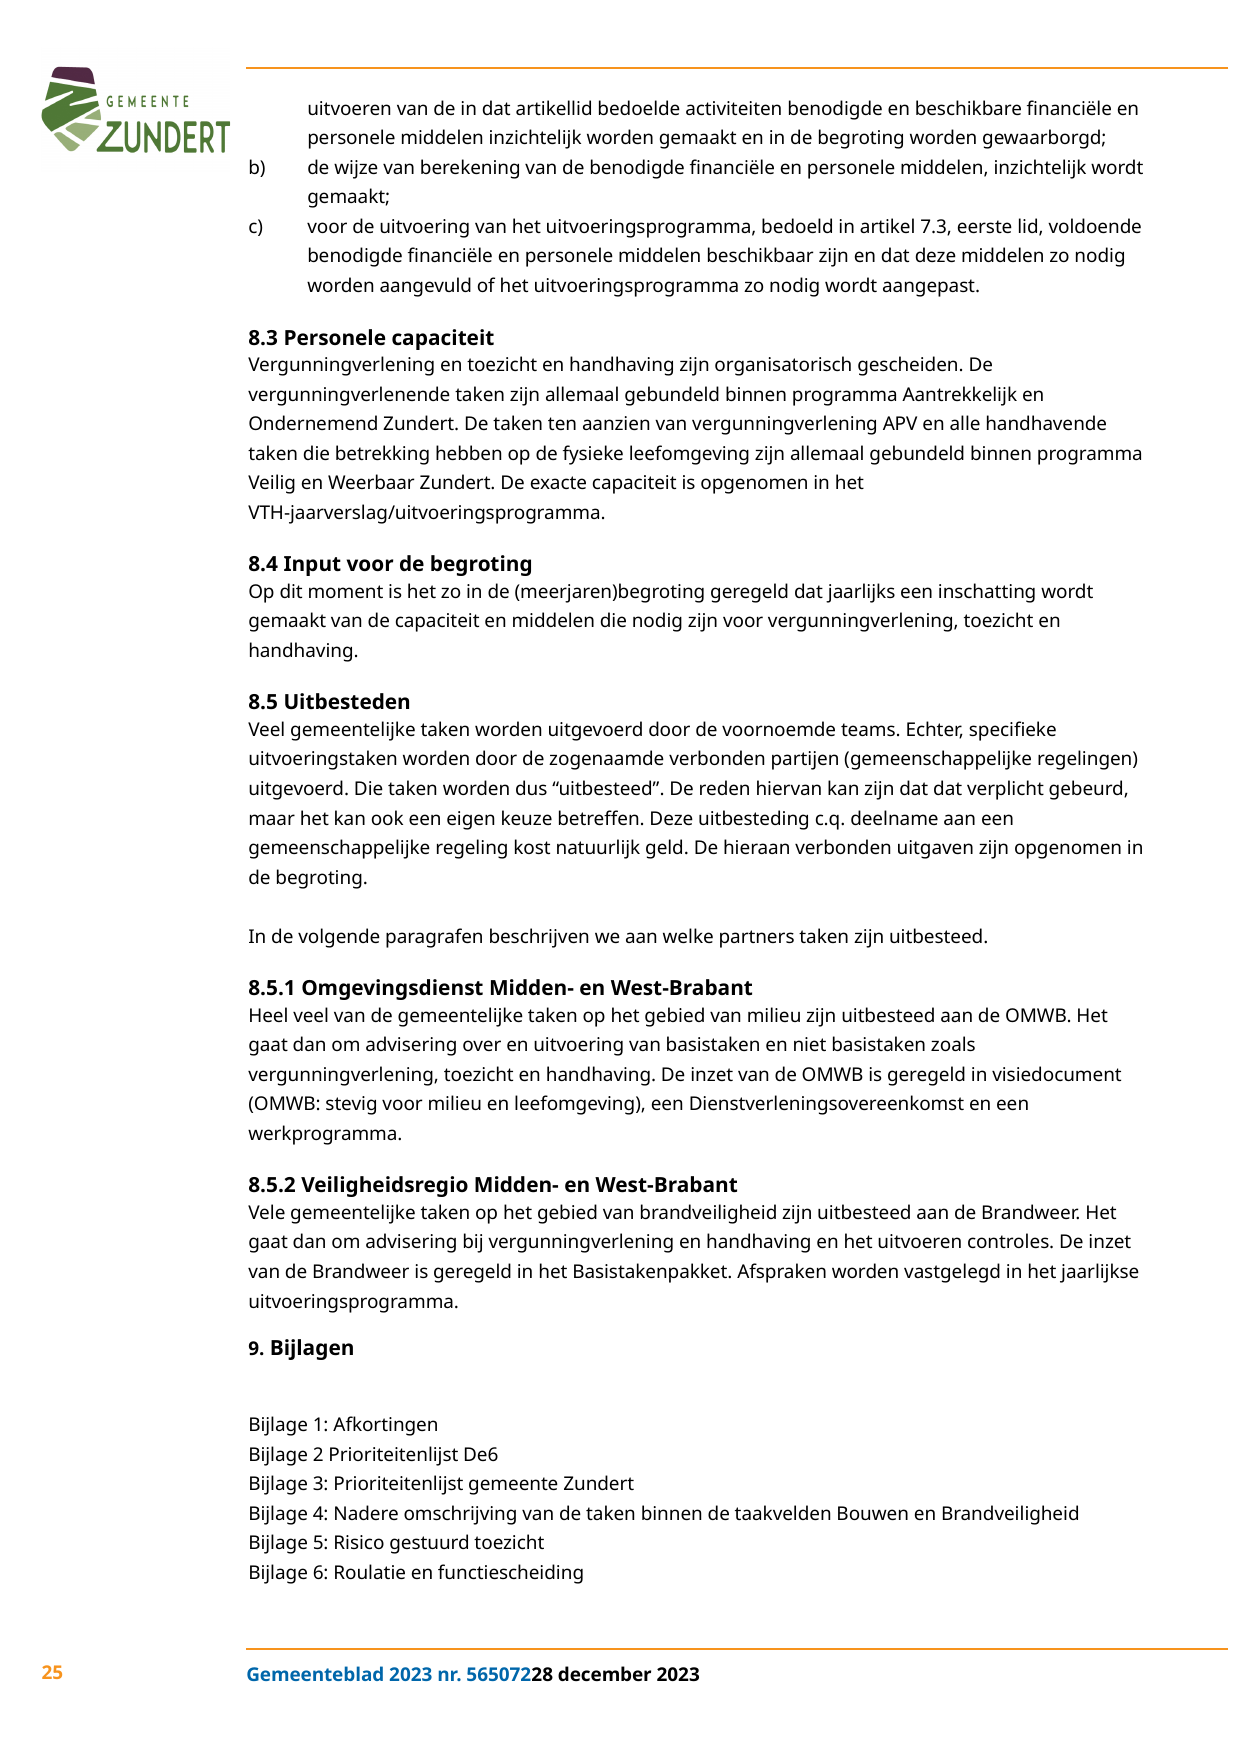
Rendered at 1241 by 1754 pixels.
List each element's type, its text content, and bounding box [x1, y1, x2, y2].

text In de volgende paragrafen beschrijven we aan welke partners taken zijn uitbesteed. [248, 923, 1152, 949]
picture [41, 47, 231, 172]
list de wijze van berekening van de benodigde financiële en personele middelen, inzichtelijk wordt gemaakt; [248, 154, 1152, 209]
text Vergunningverlening en toezicht en handhaving zijn organisatorisch gescheiden. De vergunningverlenende taken zijn allemaal gebundeld binnen programma Aantrekkelijk en Ondernemend Zundert. De taken ten aanzien van vergunningverlening APV en alle handhavende taken die betrekking hebben op de fysieke leefomgeving zijn allemaal gebundeld binnen programma Veilig en Weerbaar Zundert. De exacte capaciteit is opgenomen in het VTH-jaarverslag/uitvoeringsprogramma. [248, 351, 1152, 525]
text Bijlage 6: Roulatie en functiescheiding [248, 1559, 1152, 1585]
text 8.5.1 Omgevingsdienst Midden- en West-Brabant [248, 973, 1152, 1002]
text Bijlage 4: Nadere omschrijving van de taken binnen de taakvelden Bouwen en Brandveiligheid [248, 1500, 1152, 1526]
text 8.4 Input voor de begroting [248, 549, 1152, 578]
text 8.3 Personele capaciteit [248, 323, 1152, 351]
text Bijlage 3: Prioriteitenlijst gemeente Zundert [248, 1470, 1152, 1496]
text Veel gemeentelijke taken worden uitgevoerd door de voornoemde teams. Echter, specifieke uitvoeringstaken worden door de zogenaamde verbonden partijen (gemeenschappelijke regelingen) uitgevoerd. Die taken worden dus “uitbesteed”. De reden hiervan kan zijn dat dat verplicht gebeurd, maar het kan ook een eigen keuze betreffen. Deze uitbesteding c.q. deelname aan een gemeenschappelijke regeling kost natuurlijk geld. De hieraan verbonden uitgaven zijn opgenomen in de begroting. [248, 716, 1152, 889]
text Vele gemeentelijke taken op het gebied van brandveiligheid zijn uitbesteed aan de Brandweer. Het gaat dan om advisering bij vergunningverlening en handhaving en het uitvoeren controles. De inzet van de Brandweer is geregeld in het Basistakenpakket. Afspraken worden vastgelegd in het jaarlijkse uitvoeringsprogramma. [248, 1199, 1152, 1313]
text Bijlage 1: Afkortingen [248, 1411, 1152, 1437]
text Bijlage 2 Prioriteitenlijst De6 [248, 1441, 1152, 1466]
text Op dit moment is het zo in de (meerjaren)begroting geregeld dat jaarlijks een inschatting wordt gemaakt van de capaciteit en middelen die nodig zijn voor vergunningverlening, toezicht en handhaving. [248, 578, 1152, 663]
text Heel veel van de gemeentelijke taken op het gebied van milieu zijn uitbesteed aan de OMWB. Het gaat dan om advisering over en uitvoering van basistaken en niet basistaken zoals vergunningverlening, toezicht en handhaving. De inzet van de OMWB is geregeld in visiedocument (OMWB: stevig voor milieu en leefomgeving), een Dienstverleningsovereenkomst en een werkprogramma. [248, 1002, 1152, 1146]
text 8.5 Uitbesteden [248, 687, 1152, 716]
text 8.5.2 Veiligheidsregio Midden- en West-Brabant [248, 1171, 1152, 1199]
text Bijlage 5: Risico gestuurd toezicht [248, 1529, 1152, 1555]
list uitvoeren van de in dat artikellid bedoelde activiteiten benodigde en beschikbare financiële en personele middelen inzichtelijk worden gemaakt en in de begroting worden gewaarborgd; [248, 95, 1152, 150]
text 9. Bijlagen [248, 1333, 1152, 1362]
list voor de uitvoering van het uitvoeringsprogramma, bedoeld in artikel 7.3, eerste lid, voldoende benodigde financiële en personele middelen beschikbaar zijn en dat deze middelen zo nodig worden aangevuld of het uitvoeringsprogramma zo nodig wordt aangepast. [248, 213, 1152, 298]
